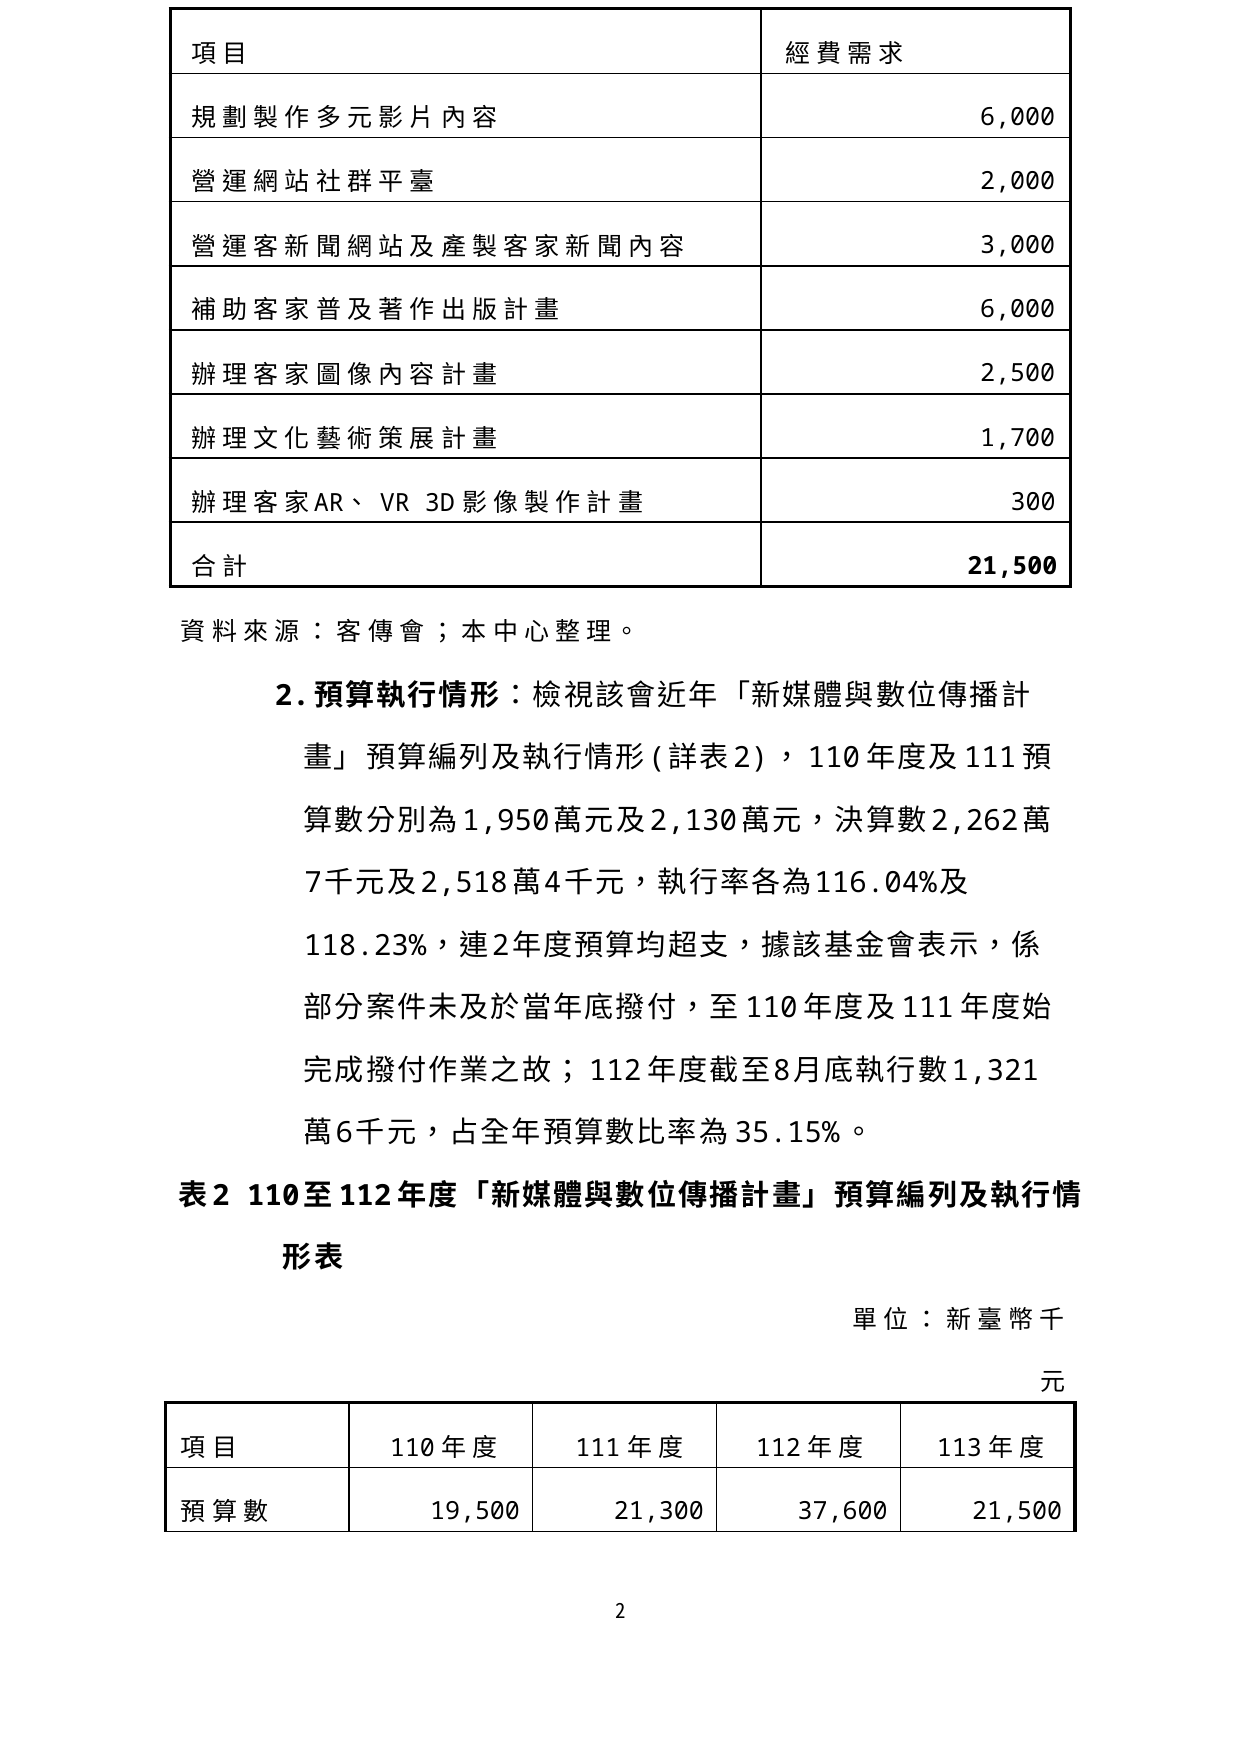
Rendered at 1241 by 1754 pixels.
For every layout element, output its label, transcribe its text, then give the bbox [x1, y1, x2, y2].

table_header 項目 [167, 1404, 348, 1466]
table_cell 19,500 [350, 1468, 532, 1531]
table_cell 37,600 [717, 1468, 900, 1531]
table_cell 營運客新聞網站及產製客家新聞內容 [172, 202, 760, 265]
table_header 110年度 [350, 1404, 532, 1466]
table_cell 辦理客家AR、VR 3D影像製作計畫 [172, 459, 760, 521]
table_cell 1,700 [762, 395, 1069, 457]
table_cell 2,500 [762, 331, 1069, 393]
table_cell 6,000 [762, 267, 1069, 329]
table_cell 6,000 [762, 74, 1069, 137]
table_header 項目 [172, 10, 760, 73]
table_header 經費需求 [762, 10, 1069, 73]
table_cell 21,500 [901, 1468, 1073, 1531]
table_cell 規劃製作多元影片內容 [172, 74, 760, 137]
table_header 113年度 [901, 1404, 1073, 1466]
table_cell 2,000 [762, 138, 1069, 201]
table_cell 辦理客家圖像內容計畫 [172, 331, 760, 393]
table_cell 3,000 [762, 202, 1069, 265]
table_cell 合計 [172, 523, 760, 585]
table_cell 預算數 [167, 1468, 348, 1531]
table_cell 辦理文化藝術策展計畫 [172, 395, 760, 457]
table_cell 300 [762, 459, 1069, 521]
table_cell 補助客家普及著作出版計畫 [172, 267, 760, 329]
text 單位：新臺幣千元 [166, 1276, 1068, 1401]
table_cell 21,300 [533, 1468, 716, 1531]
table_cell 21,500 [762, 523, 1069, 585]
table_header 111年度 [533, 1404, 716, 1466]
text 表2 110至112年度「新媒體與數位傳播計畫」預算編列及執行情形表 [166, 1151, 1096, 1276]
table_header 112年度 [717, 1404, 900, 1466]
table_cell 營運網站社群平臺 [172, 138, 760, 201]
text 資料來源：客傳會；本中心整理。 [177, 588, 1063, 651]
text 2.預算執行情形：檢視該會近年「新媒體與數位傳播計畫」預算編列及執行情形(詳表2)，110年度及111預算數分別為1,950萬元及2,130萬元，決算數2,262萬7千元及2,518萬4千元，執行率各為116.04%及118.23%，連2年度預算均超支，據該基金會表示，係部分案件未及於當年底撥付，至110年度及111年度始完成撥付作業之故；112年度截至8月底執行數1,321萬6千元，占全年預算數比率為35.15%。 [266, 651, 1063, 1151]
